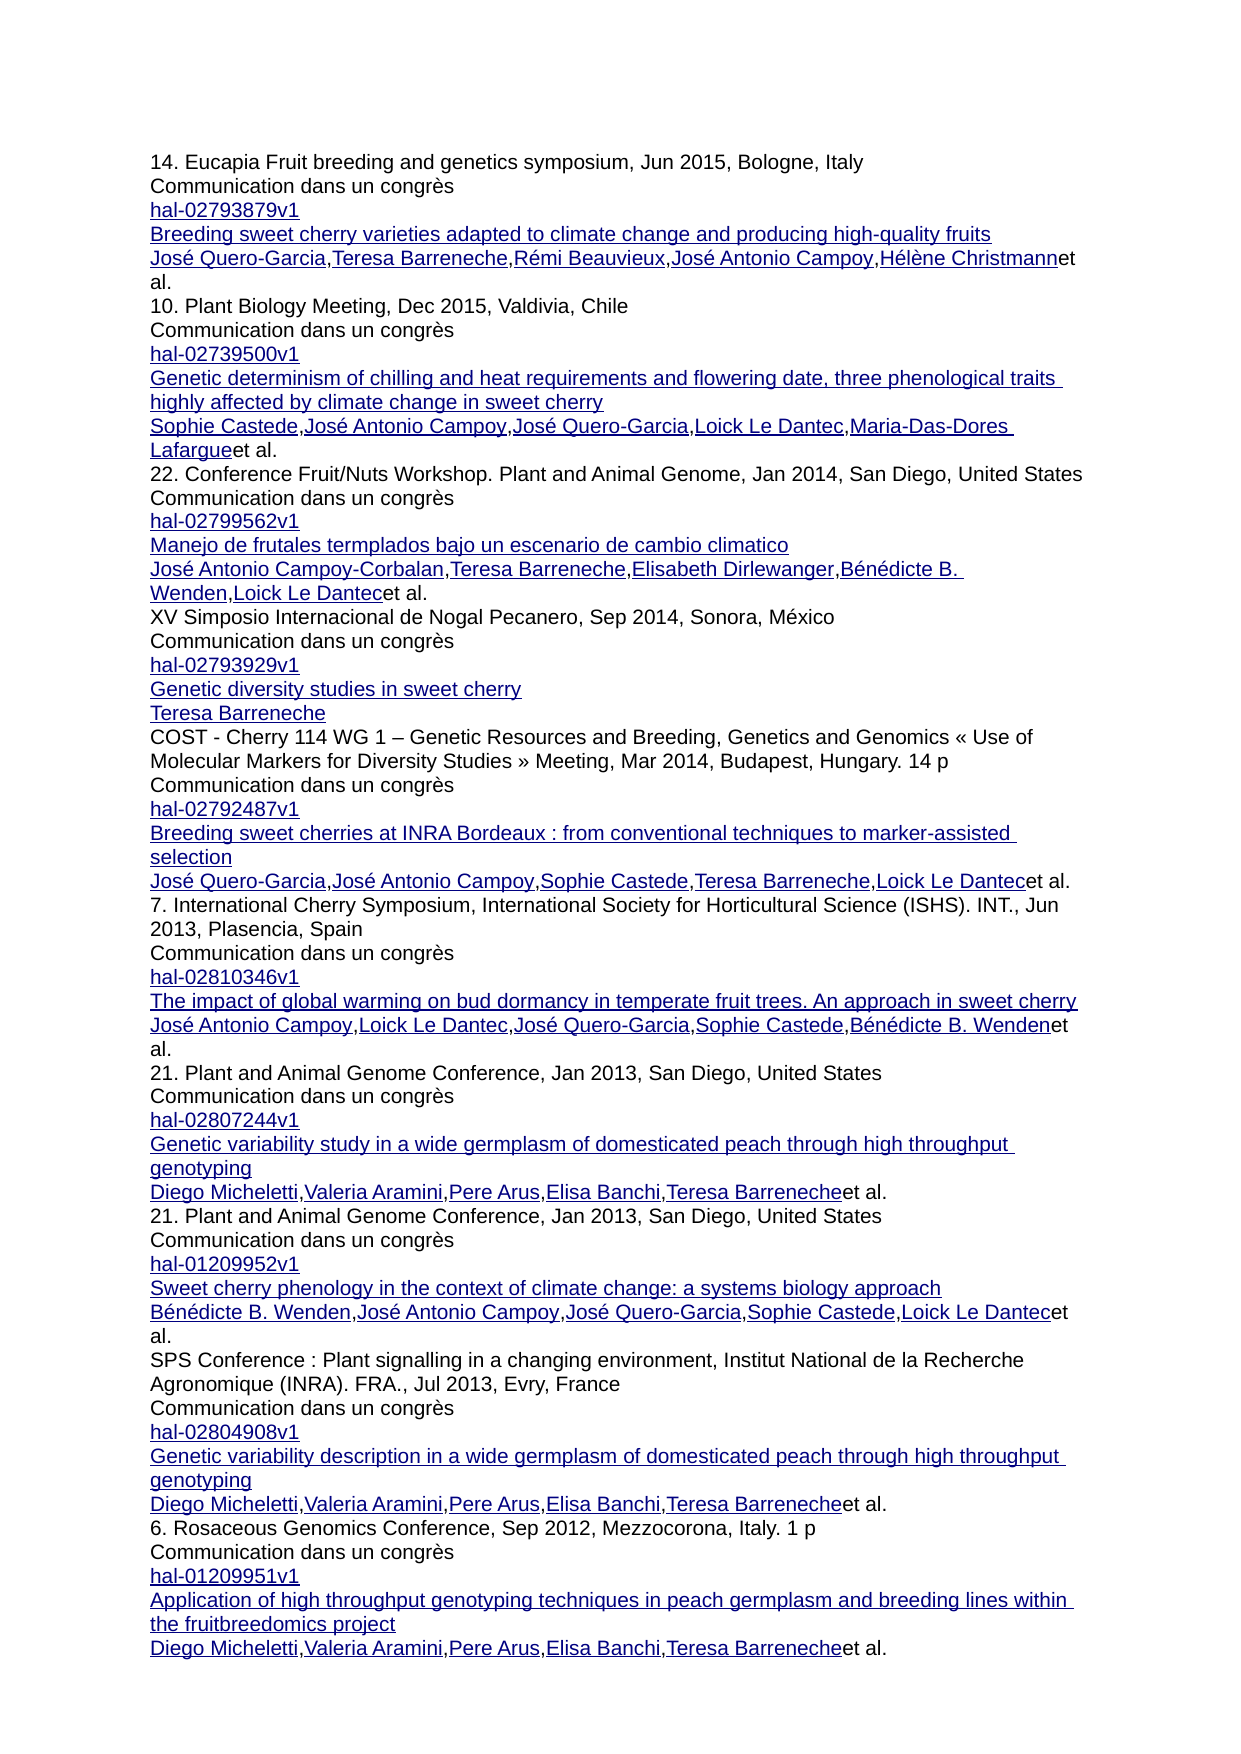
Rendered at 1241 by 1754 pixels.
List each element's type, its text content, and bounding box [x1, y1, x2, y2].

table_cell Genetic variability description in a wide germplasm of domesticated peach through high throughput genotyping Diego Micheletti,Valeria Aramini,Pere Arus,Elisa Banchi,Teresa Barrenecheet al. 6. Rosaceous Genomics Conference, Sep 2012, Mezzocorona, Italy. 1 p Communication dans un congrès hal-01209951v1 [150, 1444, 1090, 1587]
table_cell Application of high throughput genotyping techniques in peach germplasm and breeding lines within the fruitbreedomics project Diego Micheletti,Valeria Aramini,Pere Arus,Elisa Banchi,Teresa Barrenecheet al. [150, 1588, 1090, 1659]
table_cell Manejo de frutales termplados bajo un escenario de cambio climatico José Antonio Campoy-Corbalan,Teresa Barreneche,Elisabeth Dirlewanger,Bénédicte B. Wenden,Loick Le Dantecet al. XV Simposio Internacional de Nogal Pecanero, Sep 2014, Sonora, México Communication dans un congrès hal-02793929v1 [150, 533, 1090, 677]
table_cell Genetic variability study in a wide germplasm of domesticated peach through high throughput genotyping Diego Micheletti,Valeria Aramini,Pere Arus,Elisa Banchi,Teresa Barrenecheet al. 21. Plant and Animal Genome Conference, Jan 2013, San Diego, United States Communication dans un congrès hal-01209952v1 [150, 1132, 1090, 1276]
table_cell The impact of global warming on bud dormancy in temperate fruit trees. An approach in sweet cherry José Antonio Campoy,Loick Le Dantec,José Quero-Garcia,Sophie Castede,Bénédicte B. Wendenet al. 21. Plant and Animal Genome Conference, Jan 2013, San Diego, United States Communication dans un congrès hal-02807244v1 [150, 989, 1090, 1132]
table_cell Sweet cherry phenology in the context of climate change: a systems biology approach Bénédicte B. Wenden,José Antonio Campoy,José Quero-Garcia,Sophie Castede,Loick Le Dantecet al. SPS Conference : Plant signalling in a changing environment, Institut National de la Recherche Agronomique (INRA). FRA., Jul 2013, Evry, France Communication dans un congrès hal-02804908v1 [150, 1276, 1090, 1444]
table_cell Breeding sweet cherry varieties adapted to climate change and producing high-quality fruits José Quero-Garcia,Teresa Barreneche,Rémi Beauvieux,José Antonio Campoy,Hélène Christmannet al. 10. Plant Biology Meeting, Dec 2015, Valdivia, Chile Communication dans un congrès hal-02739500v1 [150, 222, 1090, 366]
table_cell Breeding sweet cherries at INRA Bordeaux : from conventional techniques to marker-assisted selection José Quero-Garcia,José Antonio Campoy,Sophie Castede,Teresa Barreneche,Loick Le Dantecet al. 7. International Cherry Symposium, International Society for Horticultural Science (ISHS). INT., Jun 2013, Plasencia, Spain Communication dans un congrès hal-02810346v1 [150, 821, 1090, 988]
table_cell Genetic determinism of chilling and heat requirements and flowering date, three phenological traits highly affected by climate change in sweet cherry Sophie Castede,José Antonio Campoy,José Quero-Garcia,Loick Le Dantec,Maria-Das-Dores Lafargueet al. 22. Conference Fruit/Nuts Workshop. Plant and Animal Genome, Jan 2014, San Diego, United States Communication dans un congrès hal-02799562v1 [150, 366, 1090, 533]
table_cell Genetic diversity studies in sweet cherry Teresa Barreneche COST - Cherry 114 WG 1 – Genetic Resources and Breeding, Genetics and Genomics « Use of Molecular Markers for Diversity Studies » Meeting, Mar 2014, Budapest, Hungary. 14 p Communication dans un congrès hal-02792487v1 [150, 677, 1090, 821]
table_cell 14. Eucapia Fruit breeding and genetics symposium, Jun 2015, Bologne, Italy Communication dans un congrès hal-02793879v1 [150, 150, 1090, 222]
